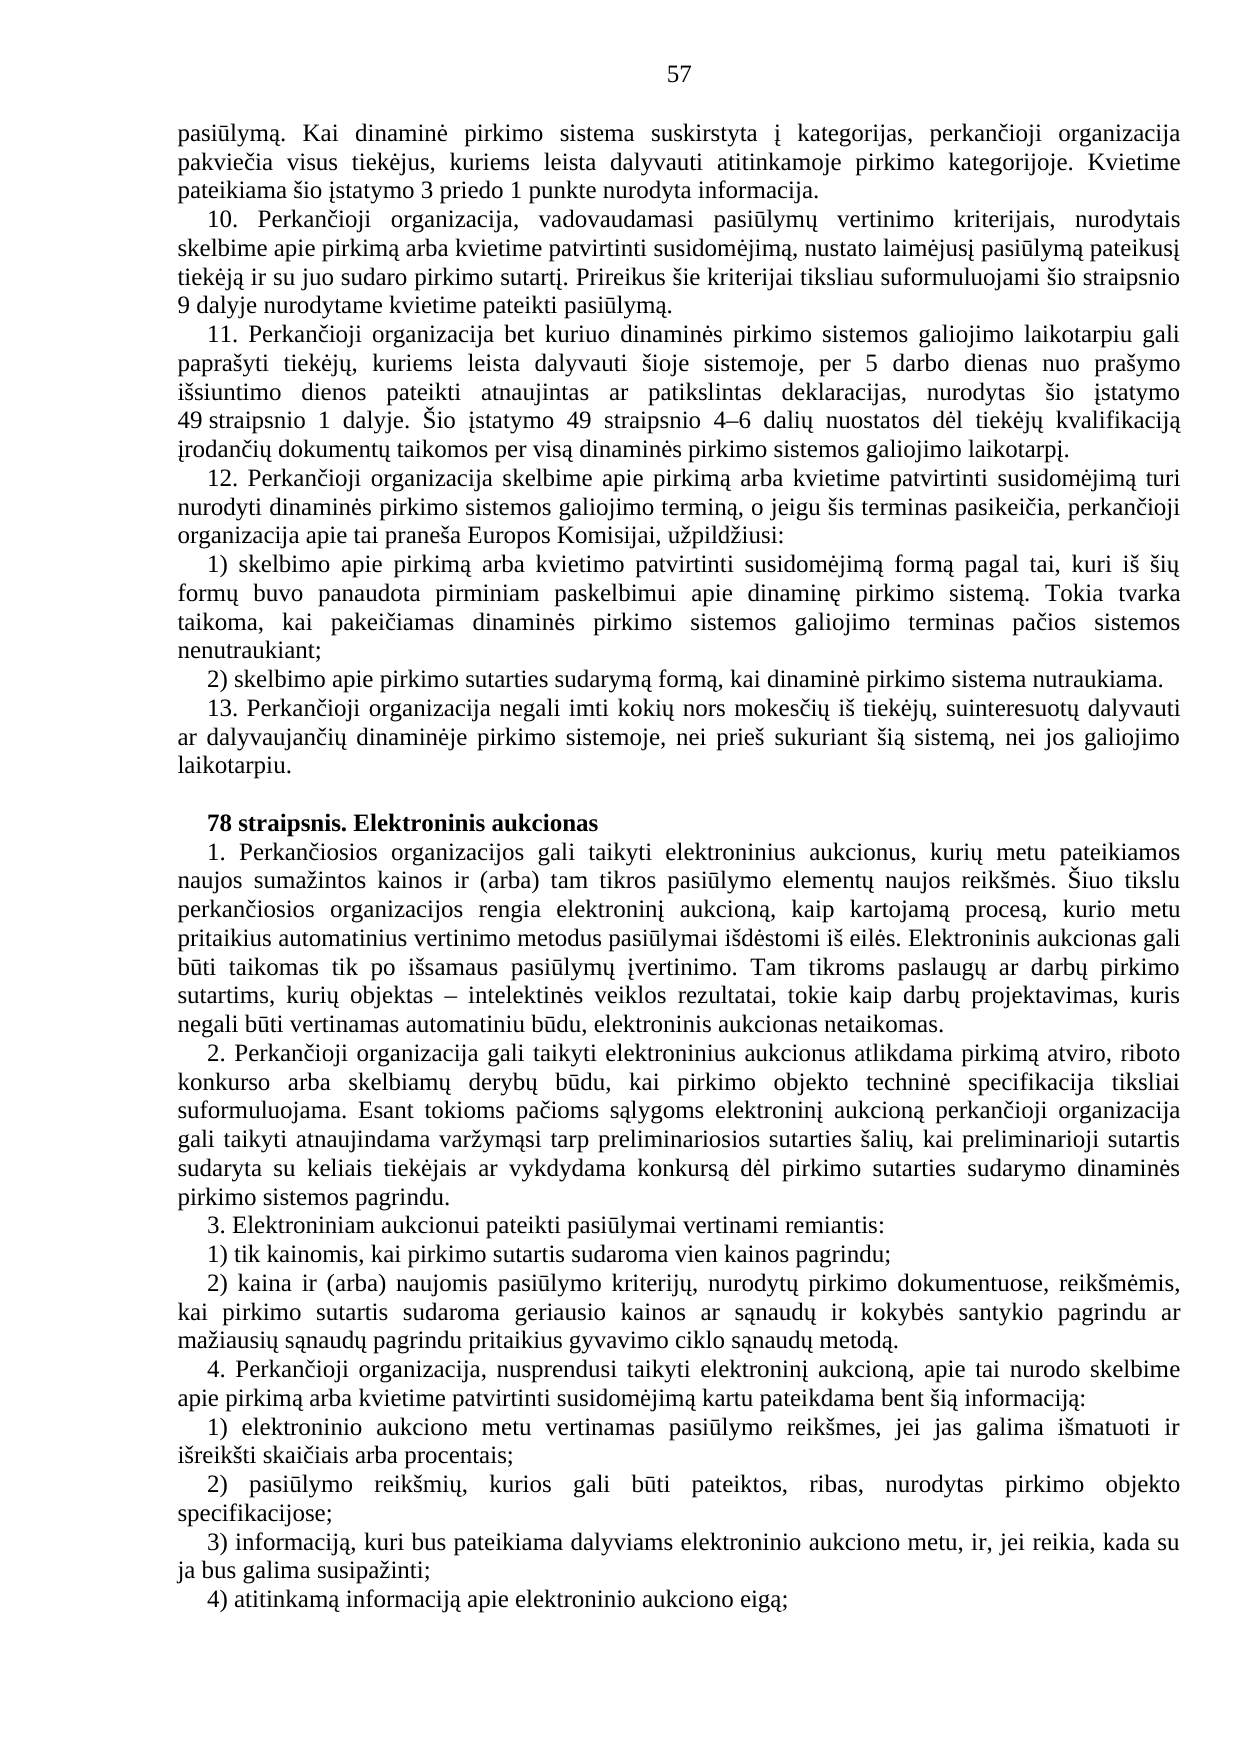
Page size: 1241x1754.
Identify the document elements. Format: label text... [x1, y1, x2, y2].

text 12. Perkančioji organizacija skelbime apie pirkimą arba kvietime patvirtinti susidomėjimą turi nurodyti dinaminės pirkimo sistemos galiojimo terminą, o jeigu šis terminas pasikeičia, perkančioji organizacija apie tai praneša Europos Komisijai, užpildžiusi: [177, 463, 1181, 549]
text pasiūlymą. Kai dinaminė pirkimo sistema suskirstyta į kategorijas, perkančioji organizacija pakviečia visus tiekėjus, kuriems leista dalyvauti atitinkamoje pirkimo kategorijoje. Kvietime pateikiama šio įstatymo 3 priedo 1 punkte nurodyta informacija. [177, 118, 1181, 204]
text 13. Perkančioji organizacija negali imti kokių nors mokesčių iš tiekėjų, suinteresuotų dalyvauti ar dalyvaujančių dinaminėje pirkimo sistemoje, nei prieš sukuriant šią sistemą, nei jos galiojimo laikotarpiu. [177, 693, 1181, 779]
text 2. Perkančioji organizacija gali taikyti elektroninius aukcionus atlikdama pirkimą atviro, riboto konkurso arba skelbiamų derybų būdu, kai pirkimo objekto techninė specifikacija tiksliai suformuluojama. Esant tokioms pačioms sąlygoms elektroninį aukcioną perkančioji organizacija gali taikyti atnaujindama varžymąsi tarp preliminariosios sutarties šalių, kai preliminarioji sutartis sudaryta su keliais tiekėjais ar vykdydama konkursą dėl pirkimo sutarties sudarymo dinaminės pirkimo sistemos pagrindu. [177, 1038, 1181, 1211]
text 4) atitinkamą informaciją apie elektroninio aukciono eigą; [177, 1584, 1181, 1613]
text 10. Perkančioji organizacija, vadovaudamasi pasiūlymų vertinimo kriterijais, nurodytais skelbime apie pirkimą arba kvietime patvirtinti susidomėjimą, nustato laimėjusį pasiūlymą pateikusį tiekėją ir su juo sudaro pirkimo sutartį. Prireikus šie kriterijai tiksliau suformuluojami šio straipsnio 9 dalyje nurodytame kvietime pateikti pasiūlymą. [177, 204, 1181, 319]
text 1) elektroninio aukciono metu vertinamas pasiūlymo reikšmes, jei jas galima išmatuoti ir išreikšti skaičiais arba procentais; [177, 1412, 1181, 1469]
text 2) kaina ir (arba) naujomis pasiūlymo kriterijų, nurodytų pirkimo dokumentuose, reikšmėmis, kai pirkimo sutartis sudaroma geriausio kainos ar sąnaudų ir kokybės santykio pagrindu ar mažiausių sąnaudų pagrindu pritaikius gyvavimo ciklo sąnaudų metodą. [177, 1268, 1181, 1354]
text 2) pasiūlymo reikšmių, kurios gali būti pateiktos, ribas, nurodytas pirkimo objekto specifikacijose; [177, 1469, 1181, 1527]
text 78 straipsnis. Elektroninis aukcionas [177, 808, 1181, 837]
text 1) skelbimo apie pirkimą arba kvietimo patvirtinti susidomėjimą formą pagal tai, kuri iš šių formų buvo panaudota pirminiam paskelbimui apie dinaminę pirkimo sistemą. Tokia tvarka taikoma, kai pakeičiamas dinaminės pirkimo sistemos galiojimo terminas pačios sistemos nenutraukiant; [177, 549, 1181, 664]
text 3. Elektroniniam aukcionui pateikti pasiūlymai vertinami remiantis: [177, 1211, 1181, 1239]
text 3) informaciją, kuri bus pateikiama dalyviams elektroninio aukciono metu, ir, jei reikia, kada su ja bus galima susipažinti; [177, 1527, 1181, 1584]
text 11. Perkančioji organizacija bet kuriuo dinaminės pirkimo sistemos galiojimo laikotarpiu gali paprašyti tiekėjų, kuriems leista dalyvauti šioje sistemoje, per 5 darbo dienas nuo prašymo išsiuntimo dienos pateikti atnaujintas ar patikslintas deklaracijas, nurodytas šio įstatymo 49 straipsnio 1 dalyje. Šio įstatymo 49 straipsnio 4–6 dalių nuostatos dėl tiekėjų kvalifikaciją įrodančių dokumentų taikomos per visą dinaminės pirkimo sistemos galiojimo laikotarpį. [177, 319, 1181, 463]
text 4. Perkančioji organizacija, nusprendusi taikyti elektroninį aukcioną, apie tai nurodo skelbime apie pirkimą arba kvietime patvirtinti susidomėjimą kartu pateikdama bent šią informaciją: [177, 1354, 1181, 1412]
text 1. Perkančiosios organizacijos gali taikyti elektroninius aukcionus, kurių metu pateikiamos naujos sumažintos kainos ir (arba) tam tikros pasiūlymo elementų naujos reikšmės. Šiuo tikslu perkančiosios organizacijos rengia elektroninį aukcioną, kaip kartojamą procesą, kurio metu pritaikius automatinius vertinimo metodus pasiūlymai išdėstomi iš eilės. Elektroninis aukcionas gali būti taikomas tik po išsamaus pasiūlymų įvertinimo. Tam tikroms paslaugų ar darbų pirkimo sutartims, kurių objektas – intelektinės veiklos rezultatai, tokie kaip darbų projektavimas, kuris negali būti vertinamas automatiniu būdu, elektroninis aukcionas netaikomas. [177, 837, 1181, 1038]
text 2) skelbimo apie pirkimo sutarties sudarymą formą, kai dinaminė pirkimo sistema nutraukiama. [177, 664, 1181, 693]
text 1) tik kainomis, kai pirkimo sutartis sudaroma vien kainos pagrindu; [177, 1239, 1181, 1268]
